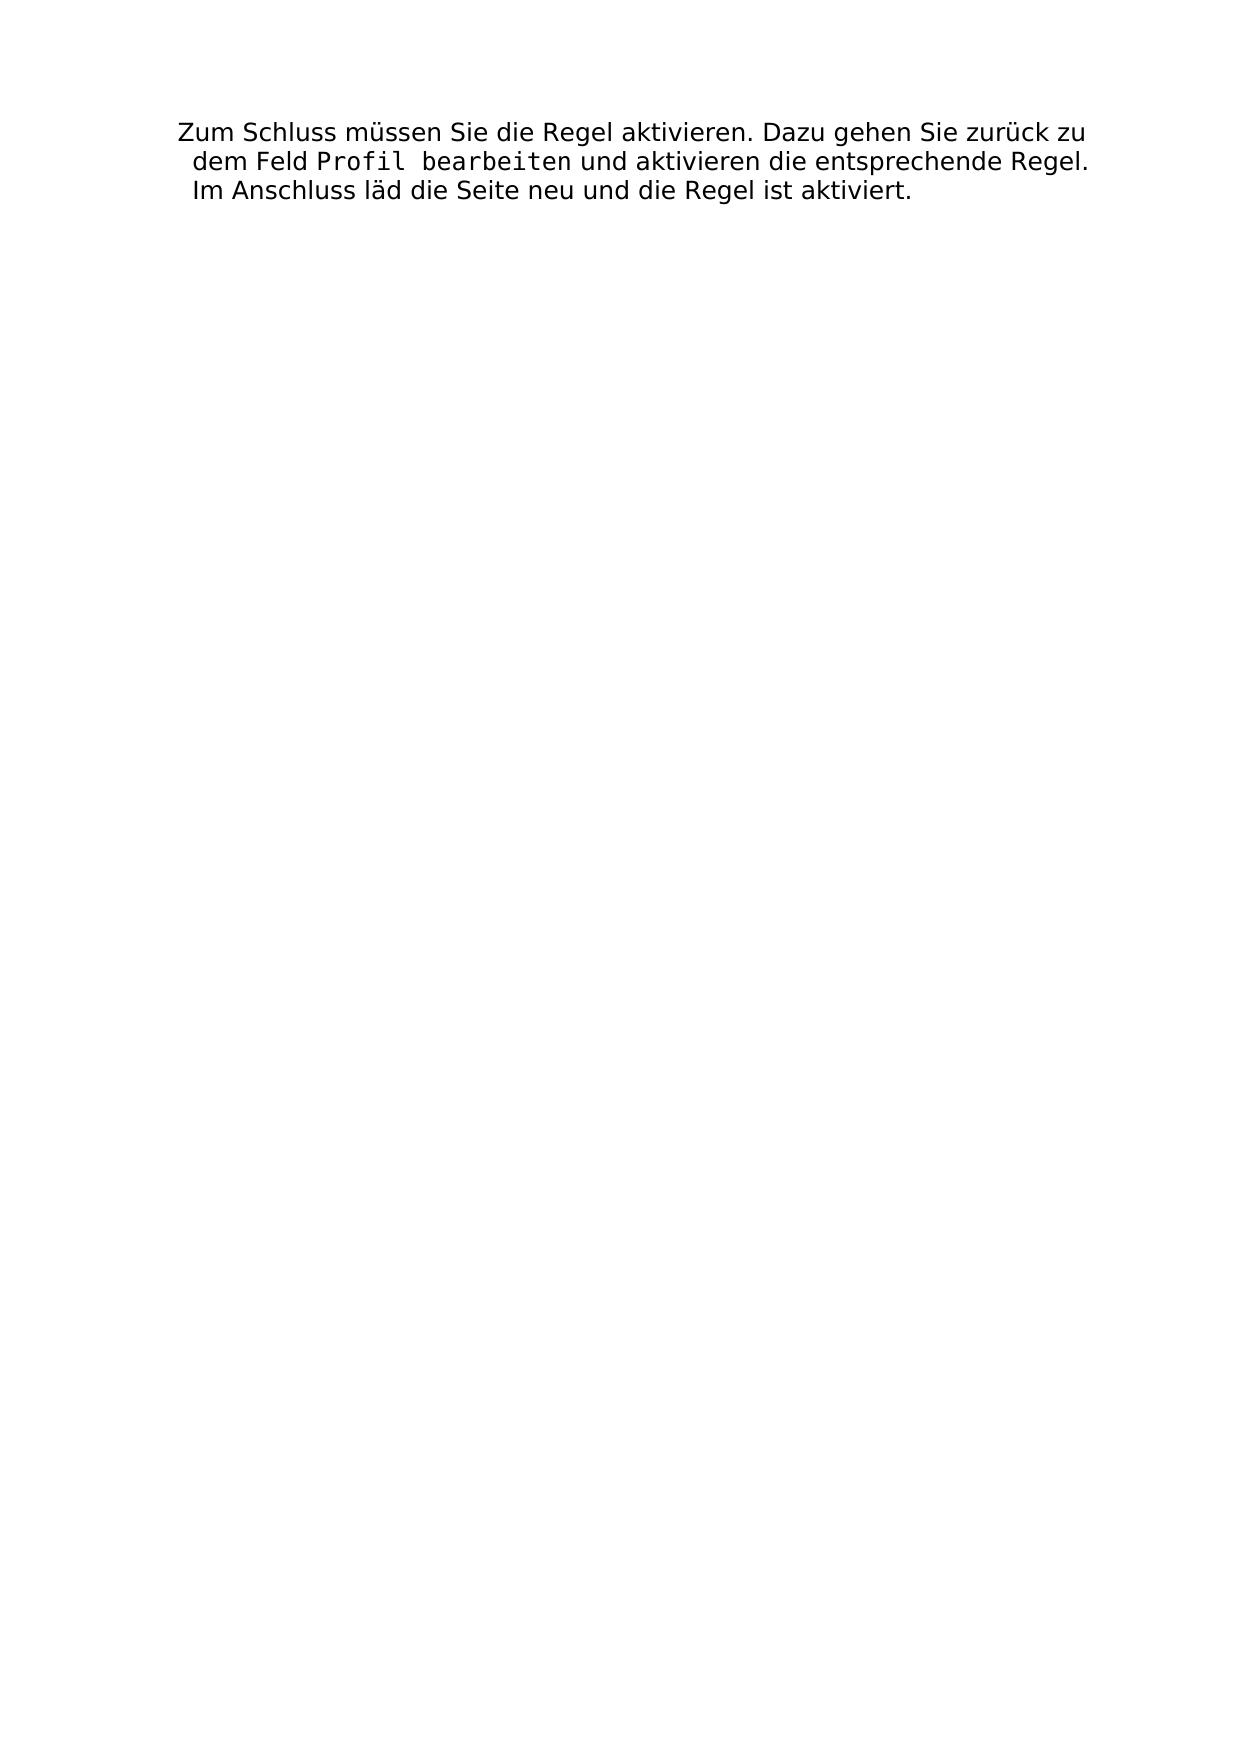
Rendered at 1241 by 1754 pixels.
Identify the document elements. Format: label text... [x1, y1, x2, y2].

list Zum Schluss müssen Sie die Regel aktivieren. Dazu gehen Sie zurück zu dem Feld Profil bearbeiten und aktivieren die entsprechende Regel. Im Anschluss läd die Seite neu und die Regel ist aktiviert. [177, 118, 1122, 264]
